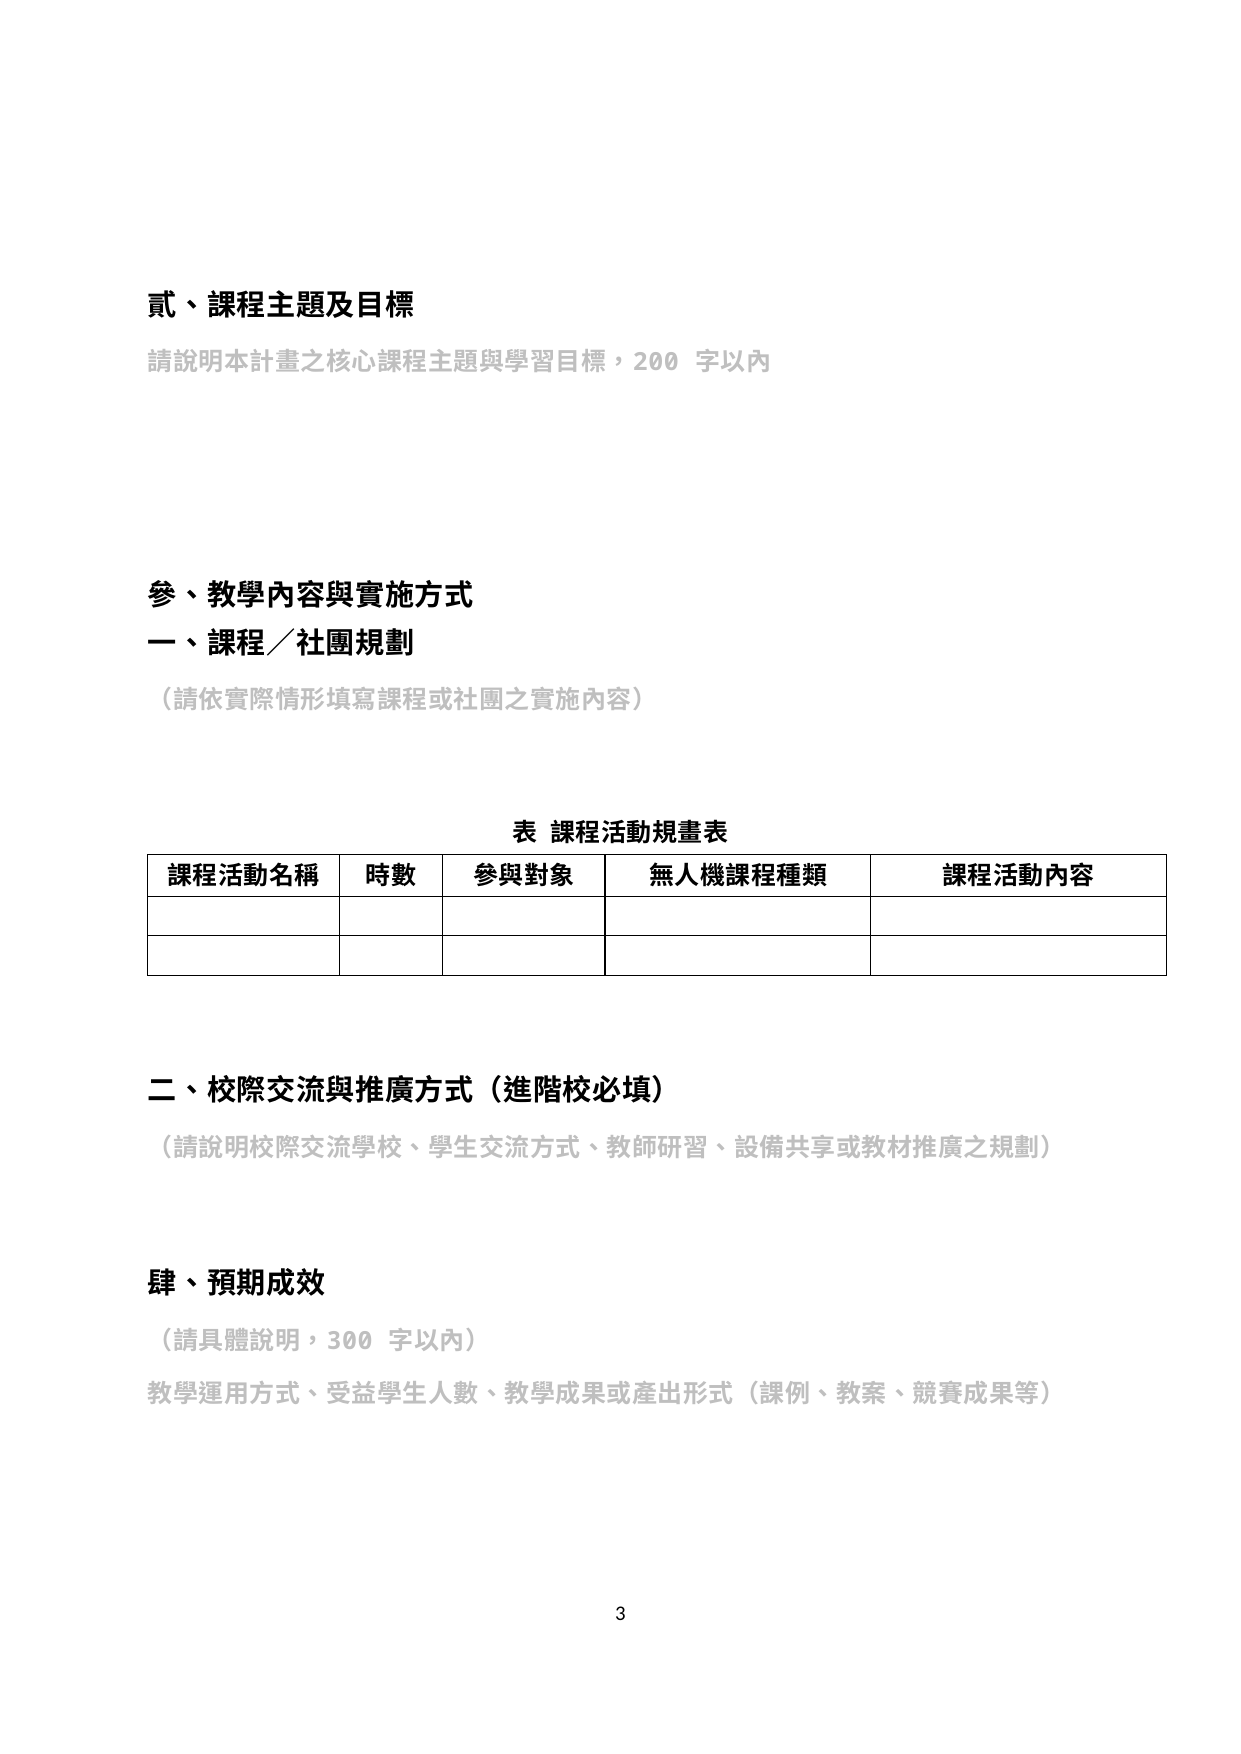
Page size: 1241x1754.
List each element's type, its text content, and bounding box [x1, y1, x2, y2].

text （請說明校際交流學校、學生交流方式、教師研習、設備共享或教材推廣之規劃） [148, 1127, 1092, 1163]
text 請說明本計畫之核心課程主題與學習目標，200 字以內 [148, 342, 1092, 378]
table_header 課程活動內容 [871, 855, 1166, 896]
table_cell [443, 936, 604, 975]
table_cell [606, 936, 870, 975]
text 一、課程／社團規劃 [148, 619, 1092, 662]
table_header 無人機課程種類 [606, 855, 870, 896]
table_cell [443, 897, 604, 935]
table_header 時數 [340, 855, 442, 896]
table_cell [871, 897, 1166, 935]
table_cell [340, 936, 442, 975]
text 貳、課程主題及目標 [148, 282, 1092, 324]
text 教學運用方式、受益學生人數、教學成果或產出形式（課例、教案、競賽成果等） [148, 1374, 1092, 1410]
text 表 課程活動規畫表 [148, 813, 1092, 849]
text （請依實際情形填寫課程或社團之實施內容） [148, 680, 1092, 716]
table_header 參與對象 [443, 855, 604, 896]
text （請具體說明，300 字以內） [148, 1320, 1092, 1357]
text 肆、預期成效 [148, 1260, 1092, 1302]
text 二、校際交流與推廣方式（進階校必填） [148, 1067, 1092, 1109]
table_cell [606, 897, 870, 935]
table_cell [871, 936, 1166, 975]
table_cell [148, 936, 339, 975]
table_header 課程活動名稱 [148, 855, 339, 896]
text 參、教學內容與實施方式 [148, 571, 1092, 613]
table_cell [340, 897, 442, 935]
table_cell [148, 897, 339, 935]
